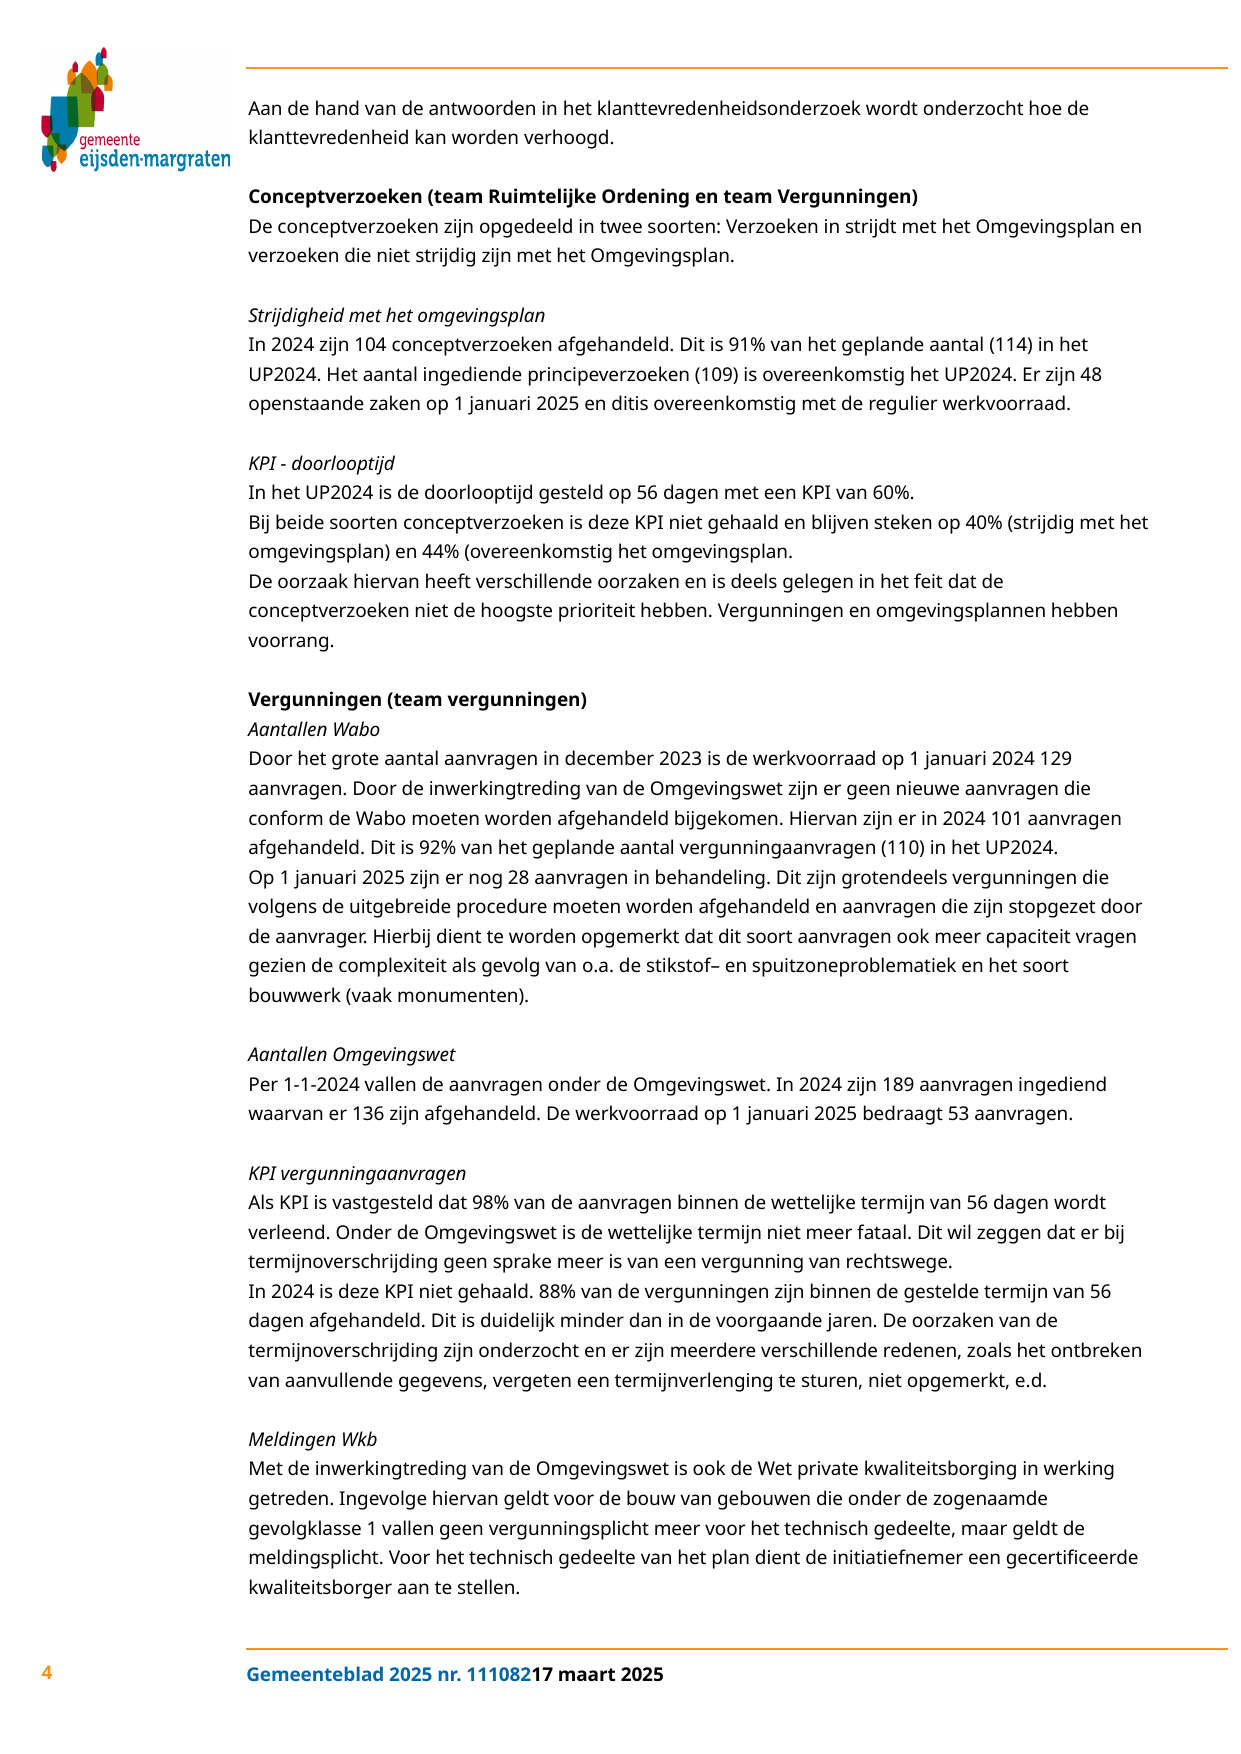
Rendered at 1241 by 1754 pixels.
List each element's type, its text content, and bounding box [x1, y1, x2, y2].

text In 2024 zijn 104 conceptverzoeken afgehandeld. Dit is 91% van het geplande aantal (114) in het UP2024. Het aantal ingediende principeverzoeken (109) is overeenkomstig het UP2024. Er zijn 48 openstaande zaken op 1 januari 2025 en ditis overeenkomstig met de regulier werkvoorraad. [248, 331, 1152, 416]
text KPI vergunningaanvragen [248, 1160, 1152, 1186]
text In 2024 is deze KPI niet gehaald. 88% van de vergunningen zijn binnen de gestelde termijn van 56 dagen afgehandeld. Dit is duidelijk minder dan in de voorgaande jaren. De oorzaken van de termijnoverschrijding zijn onderzocht en er zijn meerdere verschillende redenen, zoals het ontbreken van aanvullende gegevens, vergeten een termijnverlenging te sturen, niet opgemerkt, e.d. [248, 1278, 1152, 1393]
text Meldingen Wkb [248, 1426, 1152, 1452]
picture [41, 47, 231, 172]
text Aantallen Wabo [248, 716, 1152, 742]
text Met de inwerkingtreding van de Omgevingswet is ook de Wet private kwaliteitsborging in werking getreden. Ingevolge hiervan geldt voor de bouw van gebouwen die onder de zogenaamde gevolgklasse 1 vallen geen vergunningsplicht meer voor het technisch gedeelte, maar geldt de meldingsplicht. Voor het technisch gedeelte van het plan dient de initiatiefnemer een gecertificeerde kwaliteitsborger aan te stellen. [248, 1456, 1152, 1600]
text In het UP2024 is de doorlooptijd gesteld op 56 dagen met een KPI van 60%. [248, 479, 1152, 505]
text Strijdigheid met het omgevingsplan [248, 302, 1152, 328]
text Als KPI is vastgesteld dat 98% van de aanvragen binnen de wettelijke termijn van 56 dagen wordt verleend. Onder de Omgevingswet is de wettelijke termijn niet meer fataal. Dit wil zeggen dat er bij termijnoverschrijding geen sprake meer is van een vergunning van rechtswege. [248, 1189, 1152, 1274]
text Vergunningen (team vergunningen) [248, 686, 1152, 712]
text KPI - doorlooptijd [248, 450, 1152, 476]
text De oorzaak hiervan heeft verschillende oorzaken en is deels gelegen in het feit dat de conceptverzoeken niet de hoogste prioriteit hebben. Vergunningen en omgevingsplannen hebben voorrang. [248, 568, 1152, 653]
text Op 1 januari 2025 zijn er nog 28 aanvragen in behandeling. Dit zijn grotendeels vergunningen die volgens de uitgebreide procedure moeten worden afgehandeld en aanvragen die zijn stopgezet door de aanvrager. Hierbij dient te worden opgemerkt dat dit soort aanvragen ook meer capaciteit vragen gezien de complexiteit als gevolg van o.a. de stikstof– en spuitzoneproblematiek en het soort bouwwerk (vaak monumenten). [248, 864, 1152, 1008]
text Conceptverzoeken (team Ruimtelijke Ordening en team Vergunningen) [248, 183, 1152, 209]
text Bij beide soorten conceptverzoeken is deze KPI niet gehaald en blijven steken op 40% (strijdig met het omgevingsplan) en 44% (overeenkomstig het omgevingsplan. [248, 509, 1152, 564]
text Per 1-1-2024 vallen de aanvragen onder de Omgevingswet. In 2024 zijn 189 aanvragen ingediend waarvan er 136 zijn afgehandeld. De werkvoorraad op 1 januari 2025 bedraagt 53 aanvragen. [248, 1071, 1152, 1126]
text De conceptverzoeken zijn opgedeeld in twee soorten: Verzoeken in strijdt met het Omgevingsplan en verzoeken die niet strijdig zijn met het Omgevingsplan. [248, 213, 1152, 268]
text Aan de hand van de antwoorden in het klanttevredenheidsonderzoek wordt onderzocht hoe de klanttevredenheid kan worden verhoogd. [248, 95, 1152, 150]
text Aantallen Omgevingswet [248, 1041, 1152, 1067]
text Door het grote aantal aanvragen in december 2023 is de werkvoorraad op 1 januari 2024 129 aanvragen. Door de inwerkingtreding van de Omgevingswet zijn er geen nieuwe aanvragen die conform de Wabo moeten worden afgehandeld bijgekomen. Hiervan zijn er in 2024 101 aanvragen afgehandeld. Dit is 92% van het geplande aantal vergunningaanvragen (110) in het UP2024. [248, 746, 1152, 860]
